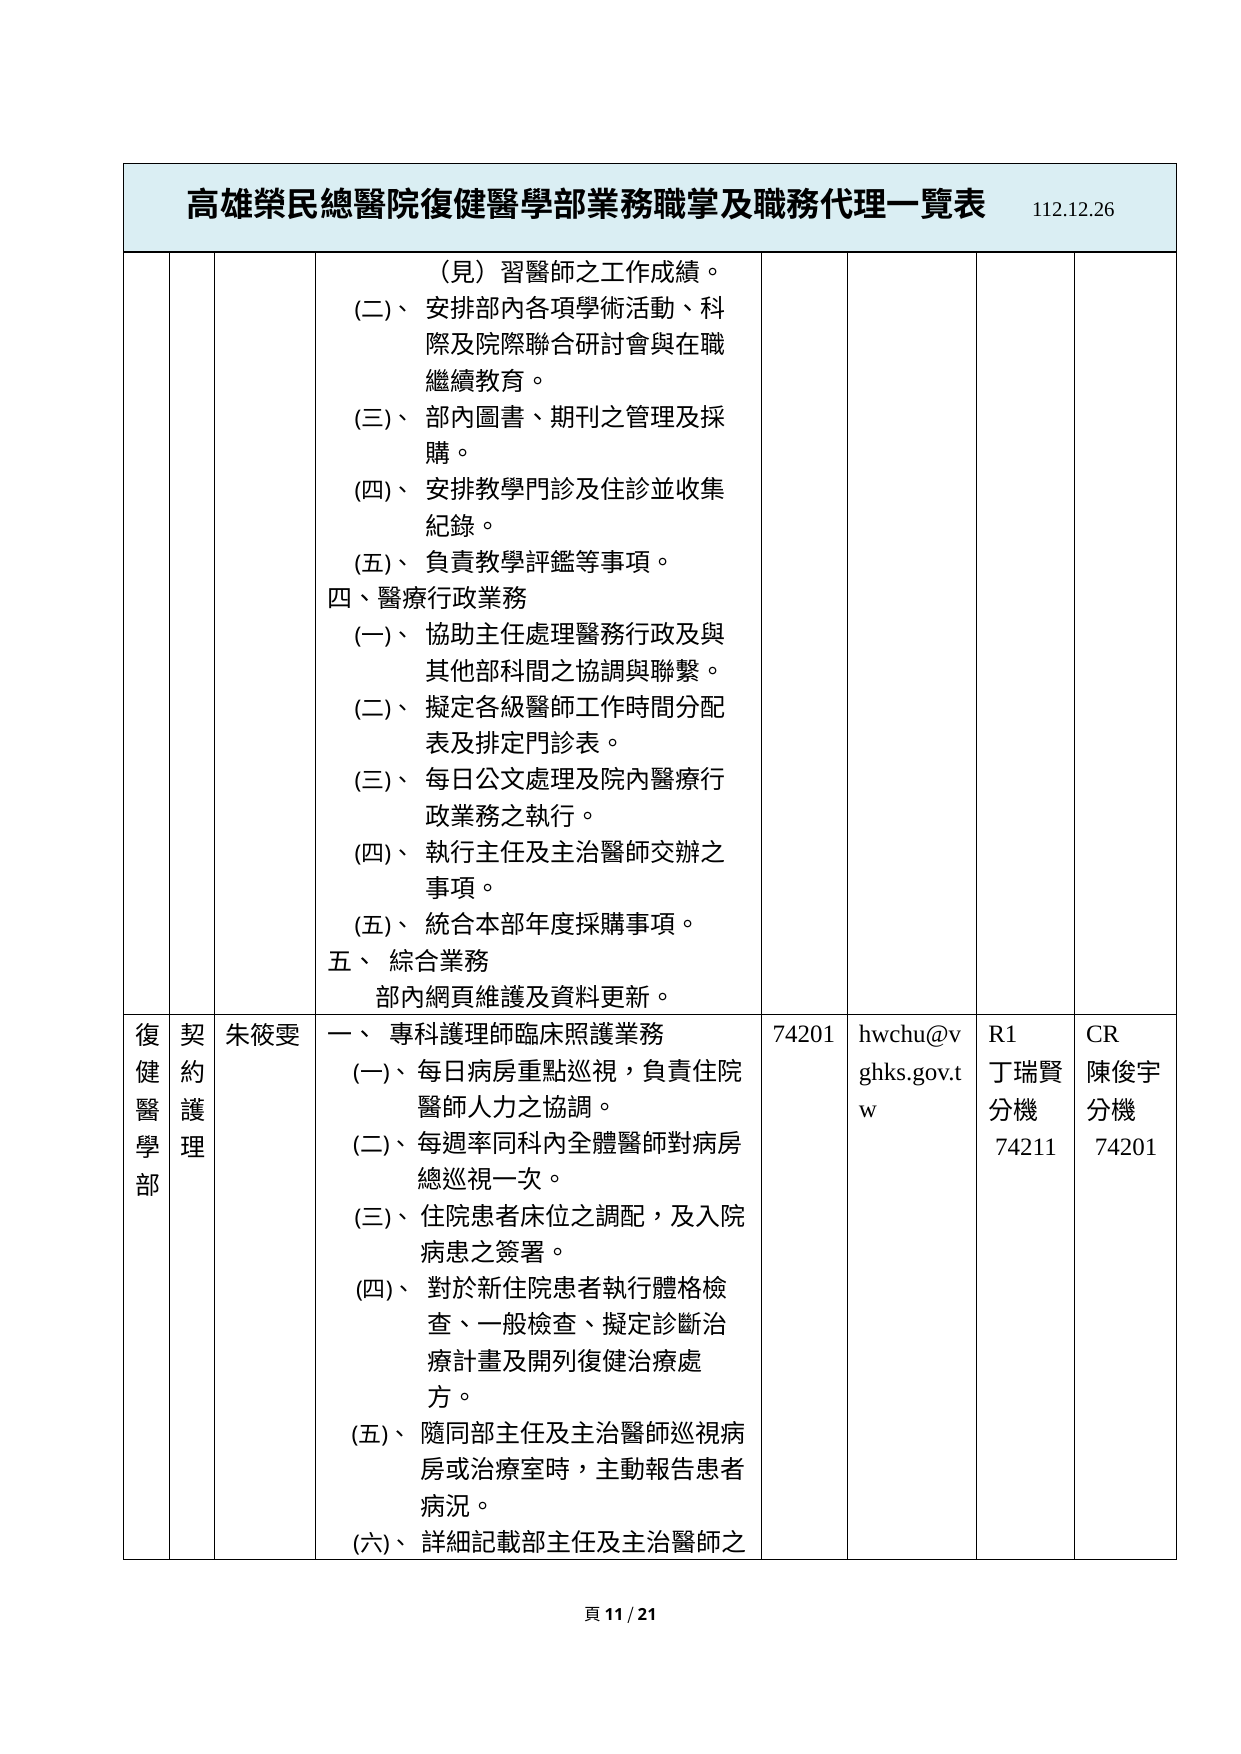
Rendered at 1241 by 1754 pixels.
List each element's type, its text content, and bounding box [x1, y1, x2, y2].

table_cell [848, 253, 976, 1014]
table_cell 復健醫學部 [124, 1015, 169, 1558]
table_header 高雄榮民總醫院復健醫學部業務職掌及職務代理一覽表 112.12.26 [124, 164, 1176, 251]
table_cell R1 丁瑞賢 分機 74211 [977, 1015, 1074, 1558]
table_cell hwchu@vghks.gov.tw [848, 1015, 976, 1558]
table_cell 74201 [762, 1015, 847, 1558]
table_cell 專科護理師臨床照護業務 每日病房重點巡視，負責住院醫師人力之協調。 每週率同科內全體醫師對病房總巡視一次。 住院患者床位之調配，及入院病患之簽署。 對於新住院患者執行體格檢查、一般檢查、擬定診斷治療計畫及開列復健治療處方。 隨同部主任及主治醫師巡視病房或治療室時，主動報告患者病況。 詳細記載部主任及主治醫師之意見及治療方針，並遵守執行。 患者出院或死亡需於二十四小時內完成病歷摘要及醫囑，並送經主任或主治醫師簽署後轉交病歷室。 自費靜脈雷射、震波治療施作。 教學訓練 安排教學門診及住診並收集紀錄。 負責教學評鑑等事項。 醫療行政業務 協助主任處理醫務行政及與其他部科間之協調與聯繫。 執行主任及主治醫師交辦之事項。 [316, 1015, 761, 1558]
table_cell [1075, 253, 1176, 1014]
table_cell [762, 253, 847, 1014]
table_cell 朱筱雯 [215, 1015, 315, 1558]
table_cell [170, 253, 214, 1014]
table_cell [977, 253, 1074, 1014]
table_cell [215, 253, 315, 1014]
table_cell 門診醫療業務 在部主任及專科醫師指導下執行門診作業，協助專科醫師解決門診病患之問題。 初診病患作病史之詢問，詳細身體檢查及記錄。 在主治醫師督導下執行上述檢查。 病房照護業務 每日病房重點巡視，負責住院醫師人力之協調。 每週率同科內全體醫師對病房總巡視一次。 住院患者床位之調配，及入院病患之簽署。 對於新住院患者執行體格檢查、一般檢查、擬定診斷治療計畫及開列復健治療處方。 隨同部主任及主治醫師巡視病房或治療室時，主動報告患者病況。 詳細記載部主任及主治醫師之意見及治療方針，並遵守執行。 患者出院或死亡需於二十四小時內完成病歷摘要及醫囑，並送經主任或主治醫師簽署後轉交病歷室。 三、教學訓練 督導住院醫師之病歷記載，並初考核住院醫師及實（見）習醫師之工作成績。 安排部內各項學術活動、科際及院際聯合研討會與在職繼續教育。 部內圖書、期刊之管理及採購。 安排教學門診及住診並收集紀錄。 負責教學評鑑等事項。 四、醫療行政業務 協助主任處理醫務行政及與其他部科間之協調與聯繫。 擬定各級醫師工作時間分配表及排定門診表。 每日公文處理及院內醫療行政業務之執行。 執行主任及主治醫師交辦之事項。 統合本部年度採購事項。 綜合業務 部內網頁維護及資料更新。 [316, 253, 761, 1014]
table_cell 契約護理 [170, 1015, 214, 1558]
table_cell CR 陳俊宇 分機 74201 [1075, 1015, 1176, 1558]
